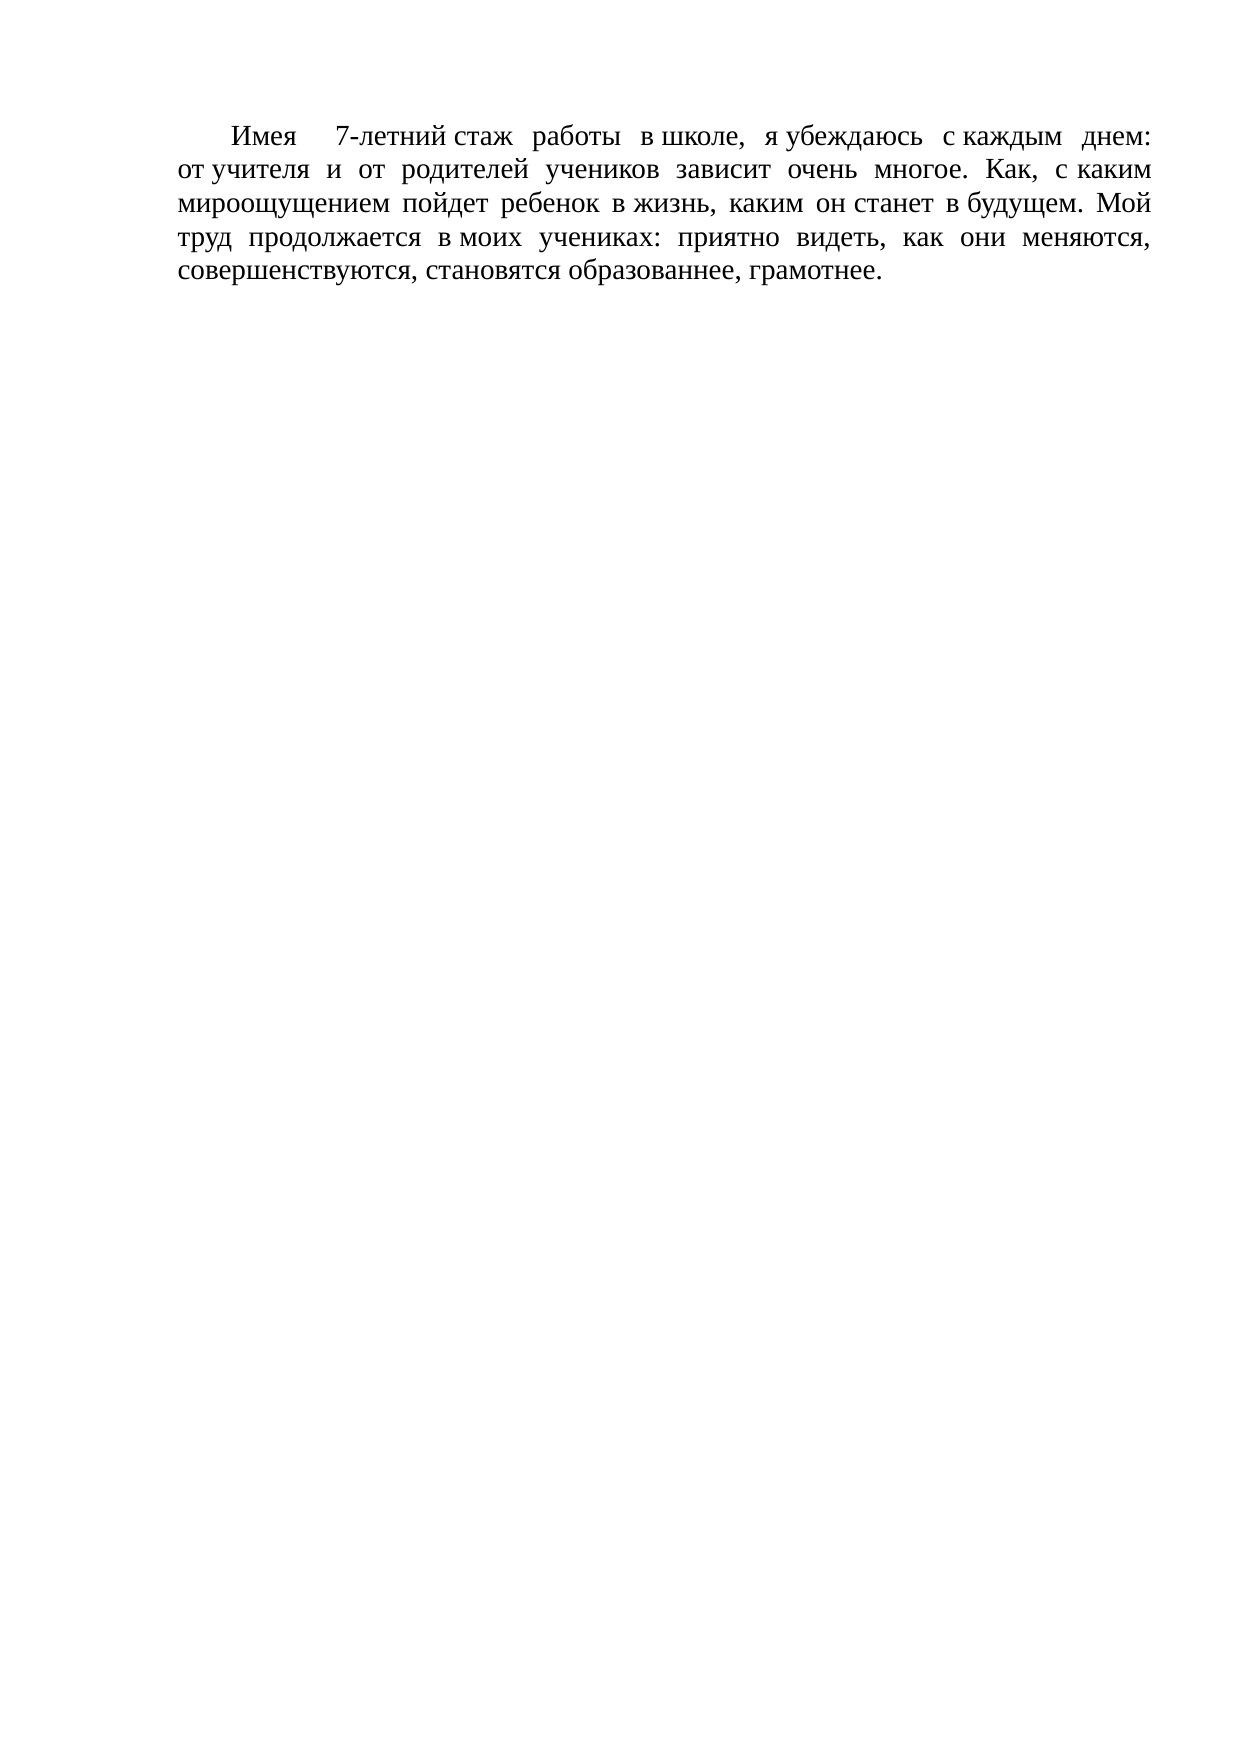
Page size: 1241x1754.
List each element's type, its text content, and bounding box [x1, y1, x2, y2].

text Имея 7-летний стаж работы в школе, я убеждаюсь с каждым днем: от учителя и от родителей учеников зависит очень многое. Как, с каким мироощущением пойдет ребенок в жизнь, каким он станет в будущем. Мой труд продолжается в моих учениках: приятно видеть, как они меняются, совершенствуются, становятся образованнее, грамотнее. [177, 118, 1152, 286]
